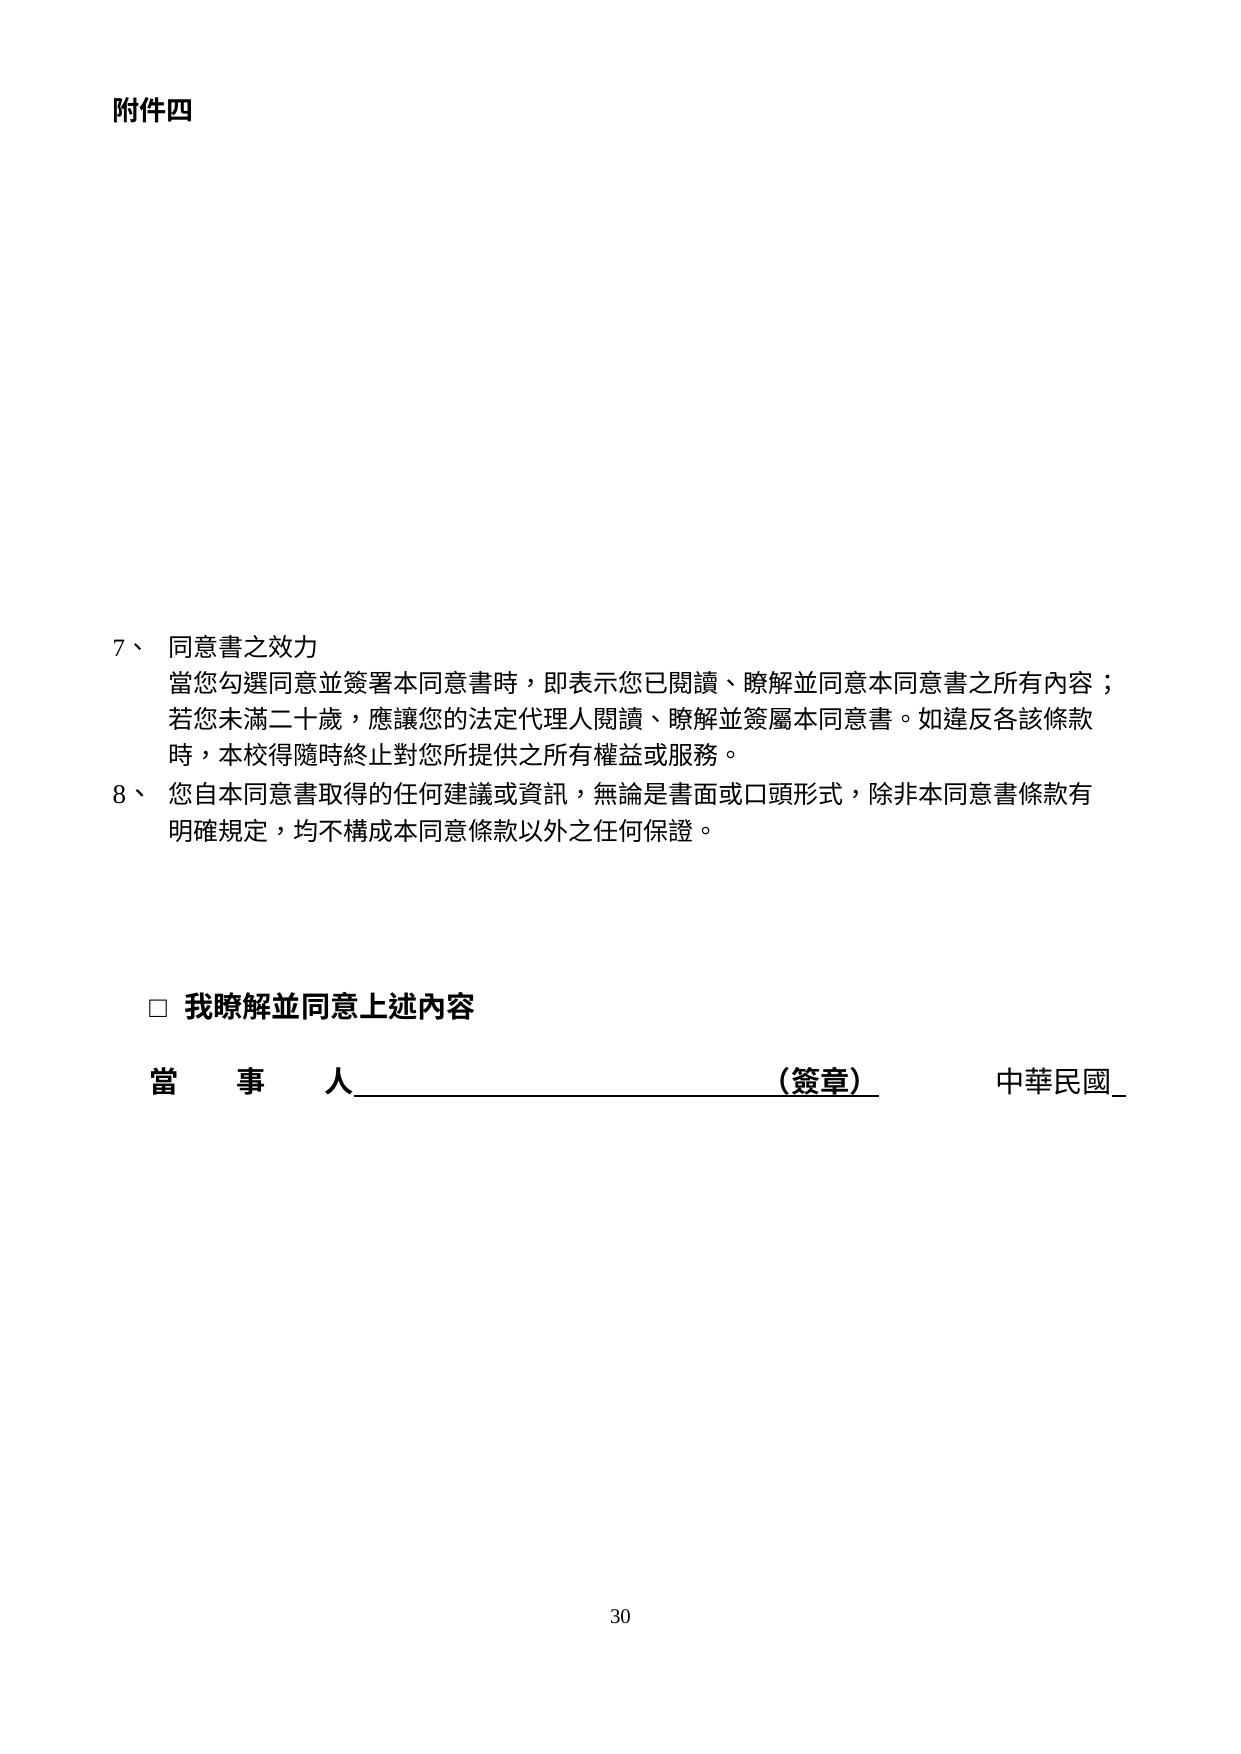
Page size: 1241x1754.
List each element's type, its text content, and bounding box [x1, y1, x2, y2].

list 您自本同意書取得的任何建議或資訊，無論是書面或口頭形式，除非本同意書條款有明確規定，均不構成本同意條款以外之任何保證。 [112, 772, 1095, 847]
list 同意書之效力 [112, 627, 1095, 663]
text 當 事 人 （簽章） 中華民國 [149, 1059, 1131, 1101]
text □ 我瞭解並同意上述內容 [149, 983, 1095, 1026]
text 當您勾選同意並簽署本同意書時，即表示您已閱讀、瞭解並同意本同意書之所有內容；若您未滿二十歲，應讓您的法定代理人閱讀、瞭解並簽屬本同意書。如違反各該條款時，本校得隨時終止對您所提供之所有權益或服務。 [168, 663, 1095, 772]
